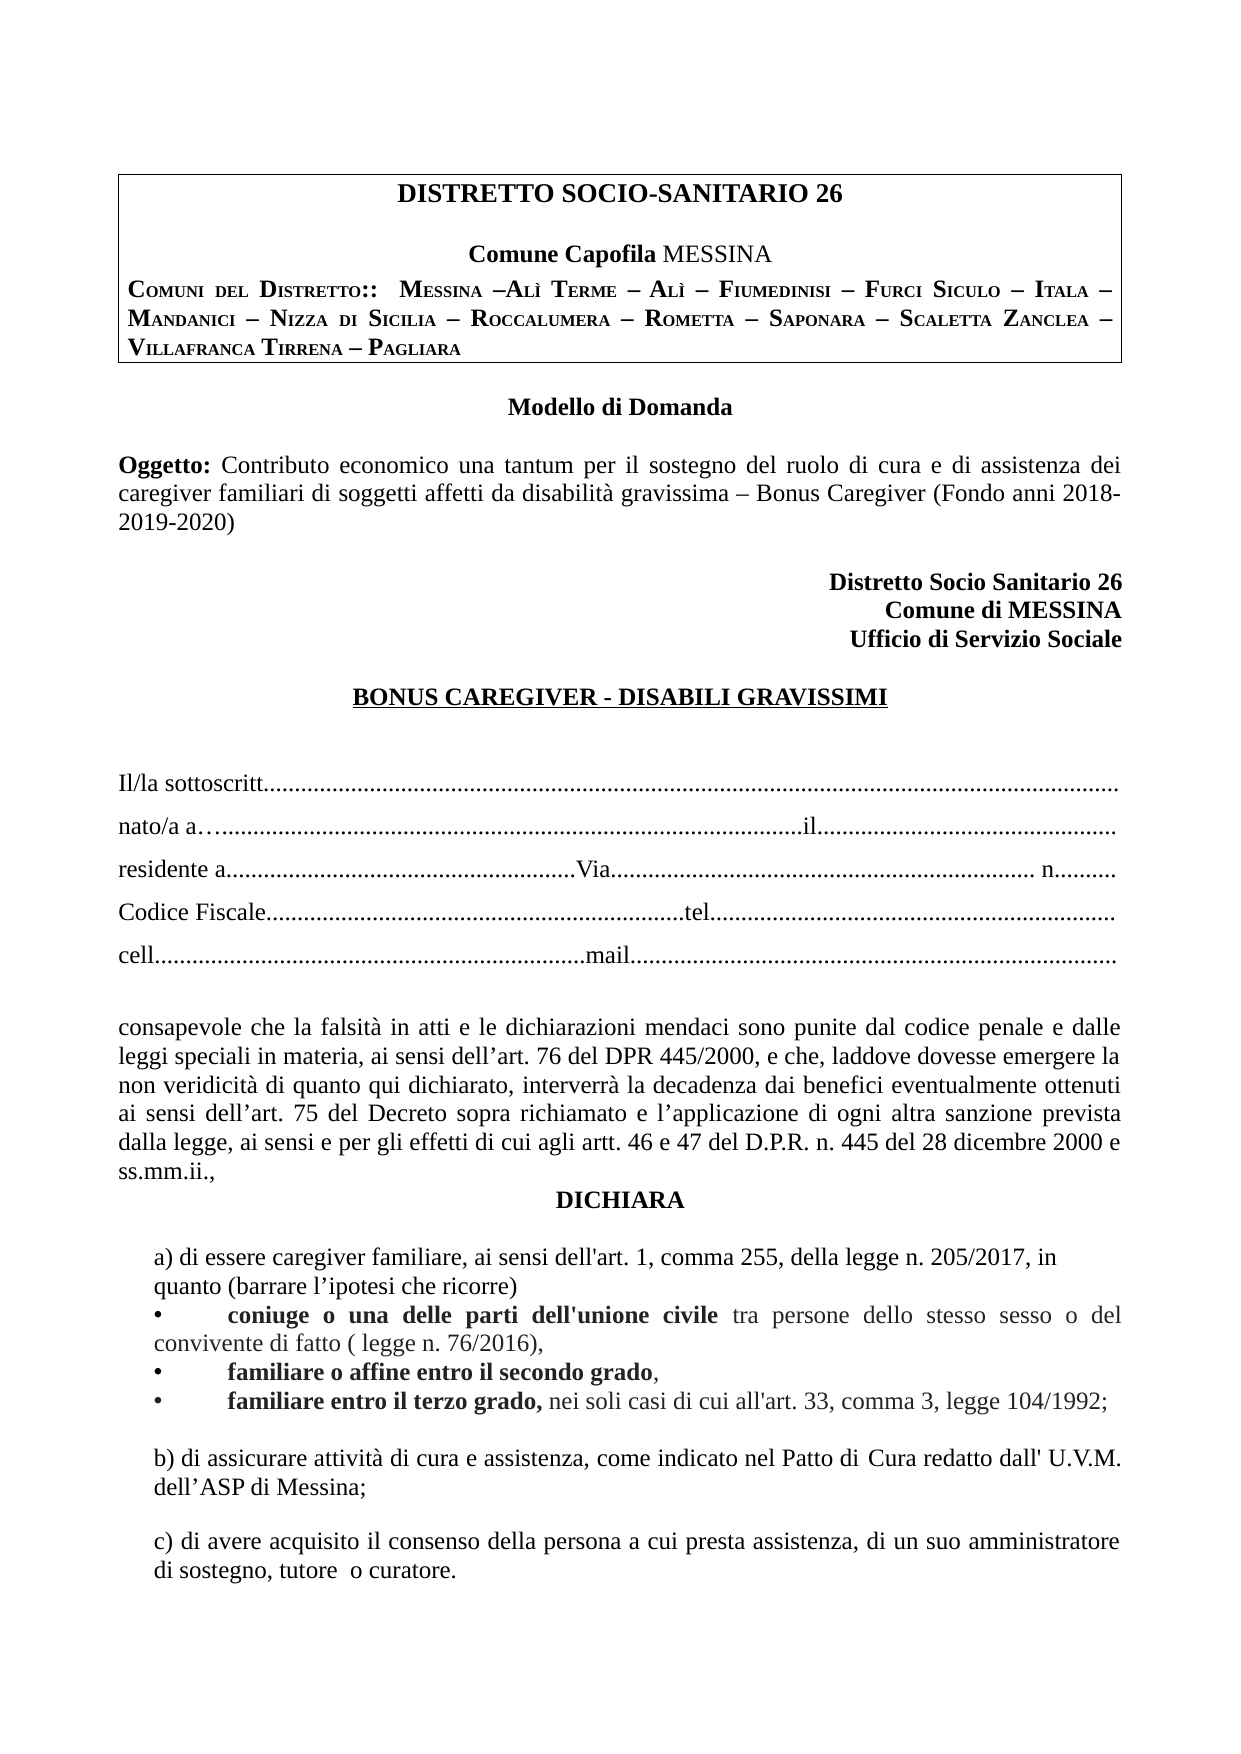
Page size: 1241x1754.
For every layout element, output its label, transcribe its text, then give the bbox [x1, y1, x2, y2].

text Modello di Domanda [118, 392, 1122, 421]
text consapevole che la falsità in atti e le dichiarazioni mendaci sono punite dal codice penale e dalle leggi speciali in materia, ai sensi dell’art. 76 del DPR 445/2000, e che, laddove dovesse emergere la non veridicità di quanto qui dichiarato, interverrà la decadenza dai benefici eventualmente ottenuti ai sensi dell’art. 75 del Decreto sopra richiamato e l’applicazione di ogni altra sanzione prevista dalla legge, ai sensi e per gli effetti di cui agli artt. 46 e 47 del D.P.R. n. 445 del 28 dicembre 2000 e ss.mm.ii., [118, 1012, 1122, 1185]
text Oggetto: Contributo economico una tantum per il sostegno del ruolo di cura e di assistenza dei caregiver familiari di soggetti affetti da disabilità gravissima – Bonus Caregiver (Fondo anni 2018-2019-2020) [118, 450, 1122, 536]
list familiare o affine entro il secondo grado, [153, 1357, 1122, 1386]
list familiare entro il terzo grado, nei soli casi di cui all'art. 33, comma 3, legge 104/1992; [153, 1386, 1122, 1415]
text nato/a a….............................................................................................il................................................ [118, 811, 1122, 840]
text cell.....................................................................mail.............................................................................. [118, 940, 1122, 969]
list coniuge o una delle parti dell'unione civile tra persone dello stesso sesso o del convivente di fatto ( legge n. 76/2016), [153, 1300, 1122, 1357]
text Ufficio di Servizio Sociale [118, 624, 1122, 653]
text Comune di MESSINA [118, 595, 1122, 624]
list a) di essere caregiver familiare, ai sensi dell'art. 1, comma 255, della legge n. 205/2017, in quanto (barrare l’ipotesi che ricorre) [153, 1242, 1122, 1300]
text DISTRETTO SOCIO-SANITARIO 26 [119, 175, 1121, 208]
text Comune Capofila MESSINA [119, 236, 1121, 268]
list c) di avere acquisito il consenso della persona a cui presta assistenza, di un suo amministratore di sostegno, tutore o curatore. [153, 1526, 1122, 1583]
text Comuni del Distretto:: Messina –Alì Terme – Alì – Fiumedinisi – Furci Siculo – Itala – Mandanici – Nizza di Sicilia – Roccalumera – Rometta – Saponara – Scaletta Zanclea – Villafranca Tirrena – Pagliara [119, 271, 1121, 362]
text BONUS CAREGIVER - DISABILI GRAVISSIMI [118, 682, 1122, 710]
text Distretto Socio Sanitario 26 [118, 567, 1122, 595]
text DICHIARA [118, 1185, 1122, 1213]
text residente a........................................................Via.................................................................... n.......... [118, 854, 1122, 883]
text Codice Fiscale...................................................................tel................................................................. [118, 897, 1122, 926]
list b) di assicurare attività di cura e assistenza, come indicato nel Patto di Cura redatto dall' U.V.M. dell’ASP di Messina; [153, 1443, 1122, 1501]
text Il/la sottoscritt......................................................................................................................................... [118, 768, 1122, 797]
